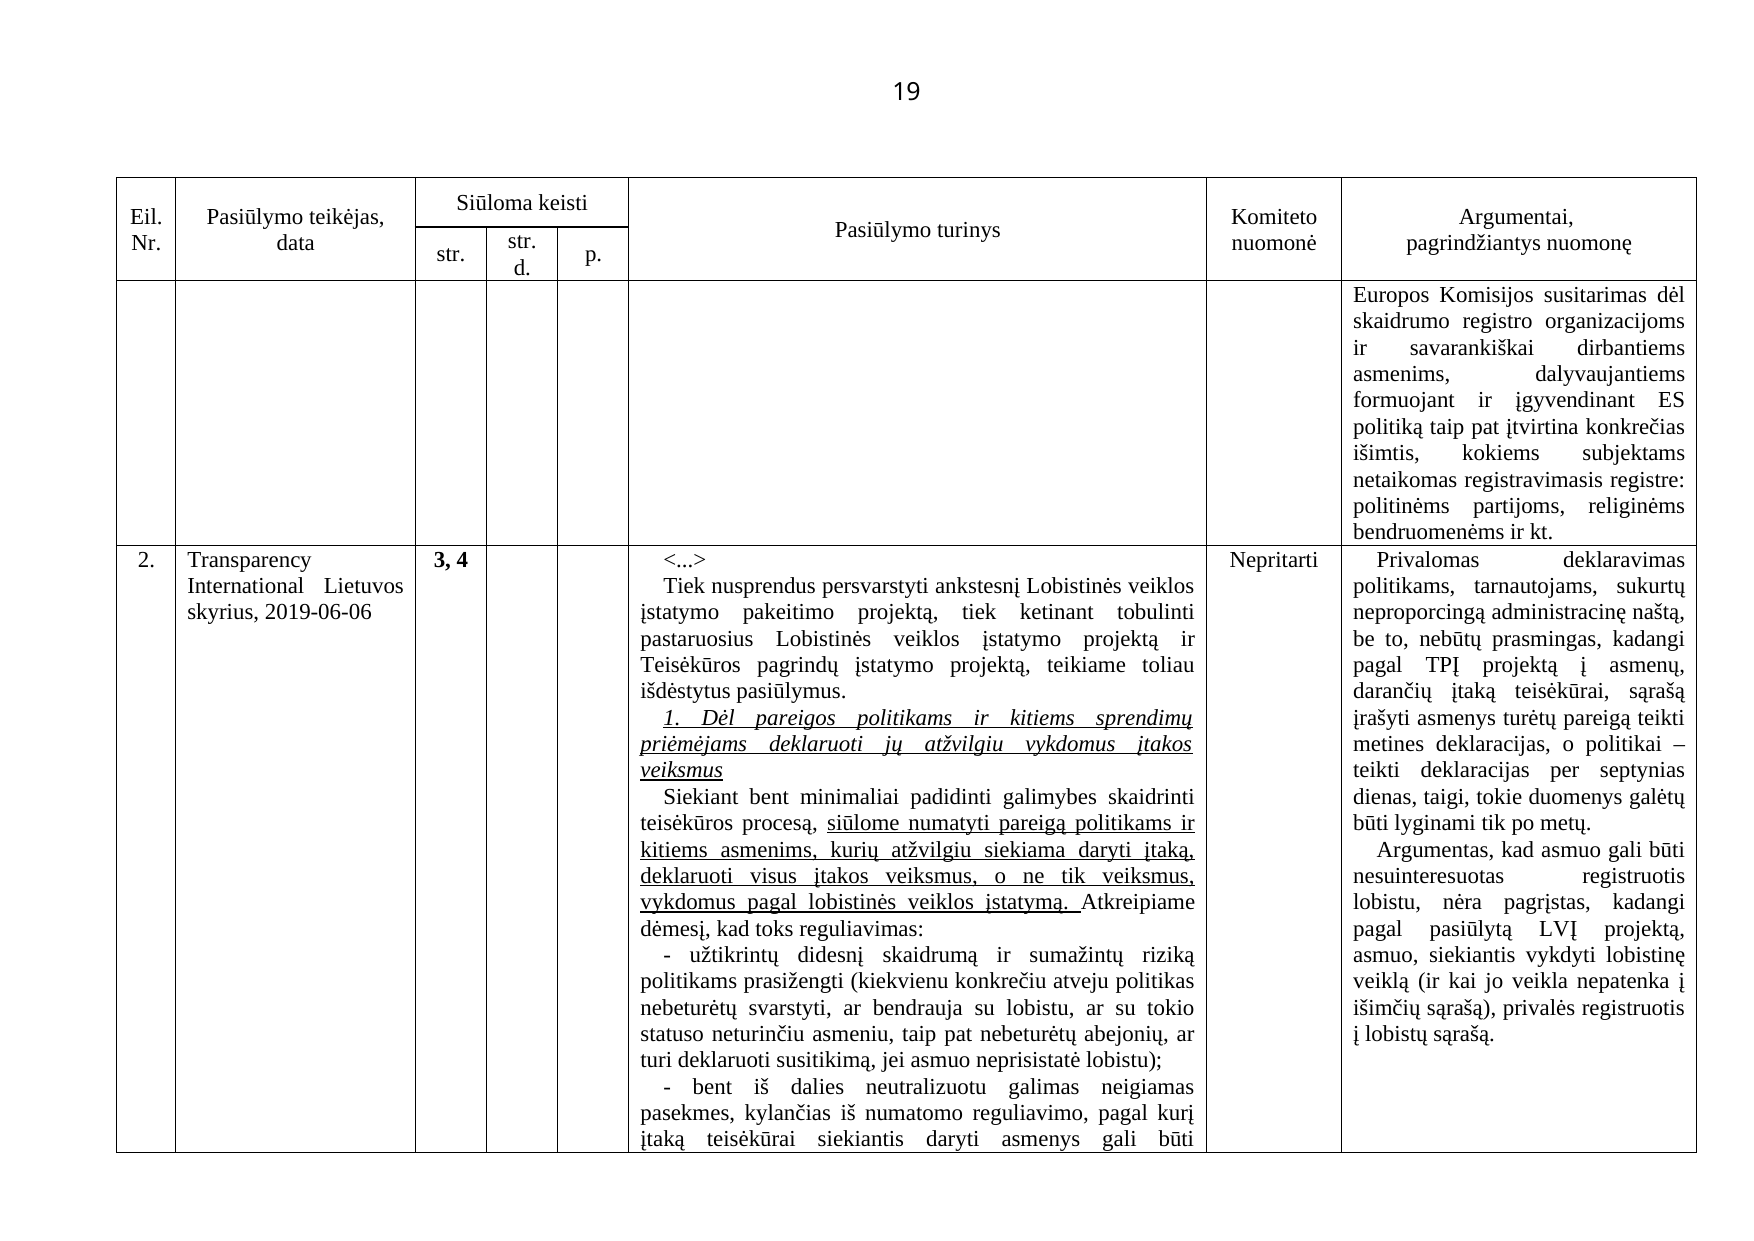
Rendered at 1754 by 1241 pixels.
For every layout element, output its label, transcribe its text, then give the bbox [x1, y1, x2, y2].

table_header Komiteto nuomonė [1207, 178, 1341, 280]
table_cell Transparency International Lietuvos skyrius, 2019-06-06 [176, 546, 415, 1152]
table_header Siūloma keisti [416, 178, 628, 226]
table_cell [629, 281, 1206, 545]
table_cell [558, 546, 628, 1152]
table_cell [558, 281, 628, 545]
table_cell p. [558, 228, 628, 280]
table_cell str. [416, 228, 486, 280]
table_cell [487, 281, 557, 545]
table_cell Privalomas deklaravimas politikams, tarnautojams, sukurtų neproporcingą administracinę naštą, be to, nebūtų prasmingas, kadangi pagal TPĮ projektą į asmenų, darančių įtaką teisėkūrai, sąrašą įrašyti asmenys turėtų pareigą teikti metines deklaracijas, o politikai – teikti deklaracijas per septynias dienas, taigi, tokie duomenys galėtų būti lyginami tik po metų. Argumentas, kad asmuo gali būti nesuinteresuotas registruotis lobistu, nėra pagrįstas, kadangi pagal pasiūlytą LVĮ projektą, asmuo, siekiantis vykdyti lobistinę veiklą (ir kai jo veikla nepatenka į išimčių sąrašą), privalės registruotis į lobistų sąrašą. [1342, 546, 1696, 1152]
table_cell [176, 281, 415, 545]
table_cell 2. [117, 546, 175, 1152]
table_header Pasiūlymo teikėjas, data [176, 178, 415, 280]
table_cell [1207, 281, 1341, 545]
table_cell <...> Tiek nusprendus persvarstyti ankstesnį Lobistinės veiklos įstatymo pakeitimo projektą, tiek ketinant tobulinti pastaruosius Lobistinės veiklos įstatymo projektą ir Teisėkūros pagrindų įstatymo projektą, teikiame toliau išdėstytus pasiūlymus. 1. Dėl pareigos politikams ir kitiems sprendimų priėmėjams deklaruoti jų atžvilgiu vykdomus įtakos veiksmus Siekiant bent minimaliai padidinti galimybes skaidrinti teisėkūros procesą, siūlome numatyti pareigą politikams ir kitiems asmenims, kurių atžvilgiu siekiama daryti įtaką, deklaruoti visus įtakos veiksmus, o ne tik veiksmus, vykdomus pagal lobistinės veiklos įstatymą. Atkreipiame dėmesį, kad toks reguliavimas: - užtikrintų didesnį skaidrumą ir sumažintų riziką politikams prasižengti (kiekvienu konkrečiu atveju politikas nebeturėtų svarstyti, ar bendrauja su lobistu, ar su tokio statuso neturinčiu asmeniu, taip pat nebeturėtų abejonių, ar turi deklaruoti susitikimą, jei asmuo neprisistatė lobistu); - bent iš dalies neutralizuotu galimas neigiamas pasekmes, kylančias iš numatomo reguliavimo, pagal kurį įtaką teisėkūrai siekiantis daryti asmenys gali būti [629, 546, 1206, 1152]
table_cell Nepritarti [1207, 546, 1341, 1152]
table_cell [416, 281, 486, 545]
table_cell [487, 546, 557, 1152]
table_cell Europos Komisijos susitarimas dėl skaidrumo registro organizacijoms ir savarankiškai dirbantiems asmenims, dalyvaujantiems formuojant ir įgyvendinant ES politiką taip pat įtvirtina konkrečias išimtis, kokiems subjektams netaikomas registravimasis registre: politinėms partijoms, religinėms bendruomenėms ir kt. [1342, 281, 1696, 545]
table_cell 3, 4 [416, 546, 486, 1152]
table_header Eil. Nr. [117, 178, 175, 280]
table_header Pasiūlymo turinys [629, 178, 1206, 280]
table_header Argumentai, pagrindžiantys nuomonę [1342, 178, 1696, 280]
table_cell str. d. [487, 228, 557, 280]
table_cell [117, 281, 175, 545]
